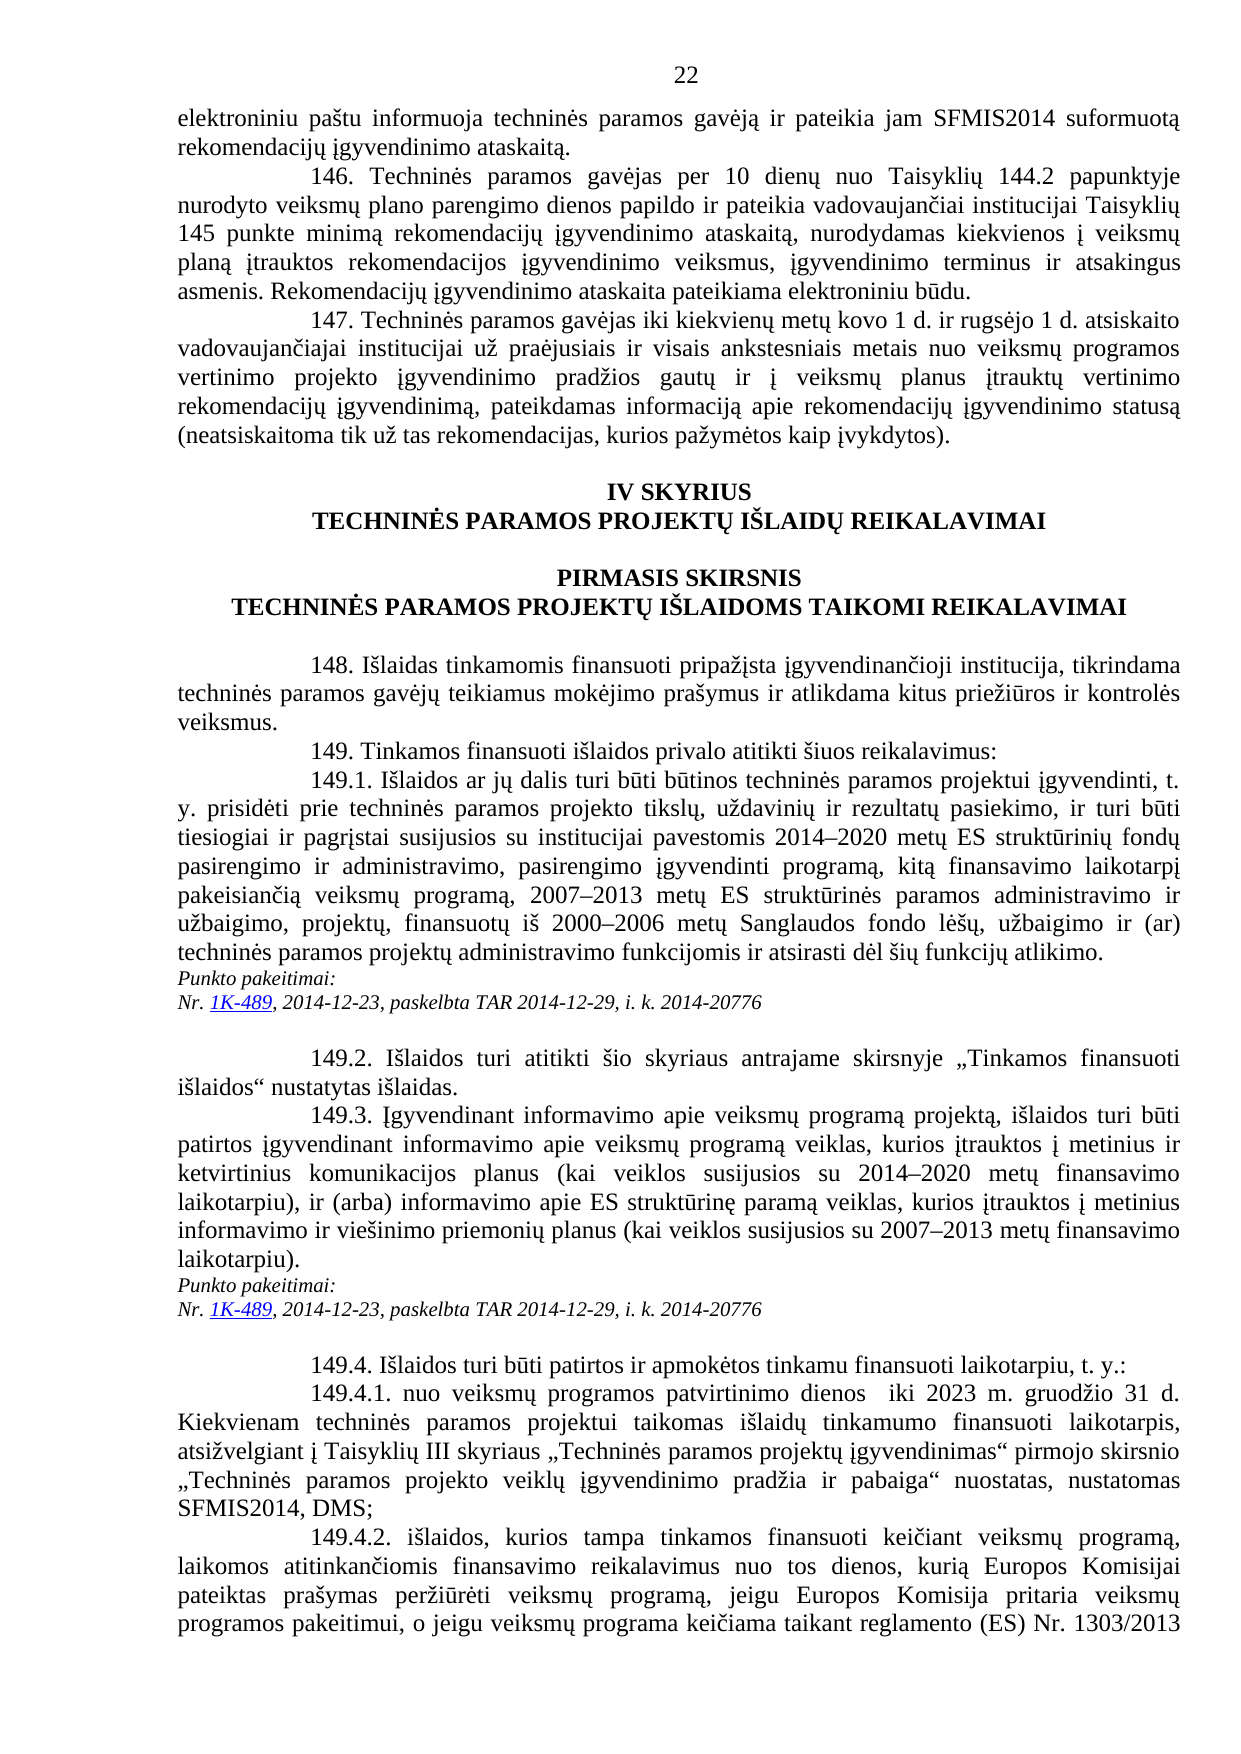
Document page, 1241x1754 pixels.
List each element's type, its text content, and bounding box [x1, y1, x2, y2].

text elektroniniu paštu informuoja techninės paramos gavėją ir pateikia jam SFMIS2014 suformuotą rekomendacijų įgyvendinimo ataskaitą. [177, 103, 1181, 161]
text Punkto pakeitimai: [177, 1273, 1181, 1297]
text IV SKYRIUS [177, 477, 1181, 506]
text 149.1. Išlaidos ar jų dalis turi būti būtinos techninės paramos projektui įgyvendinti, t. y. prisidėti prie techninės paramos projekto tikslų, uždavinių ir rezultatų pasiekimo, ir turi būti tiesiogiai ir pagrįstai susijusios su institucijai pavestomis 2014–2020 metų ES struktūrinių fondų pasirengimo ir administravimo, pasirengimo įgyvendinti programą, kitą finansavimo laikotarpį pakeisiančią veiksmų programą, 2007–2013 metų ES struktūrinės paramos administravimo ir užbaigimo, projektų, finansuotų iš 2000–2006 metų Sanglaudos fondo lėšų, užbaigimo ir (ar) techninės paramos projektų administravimo funkcijomis ir atsirasti dėl šių funkcijų atlikimo. [177, 765, 1181, 966]
text 149. Tinkamos finansuoti išlaidos privalo atitikti šiuos reikalavimus: [310, 736, 1181, 765]
text Punkto pakeitimai: [177, 966, 1181, 990]
text PIRMASIS SKIRSNIS [177, 563, 1181, 592]
text Nr. 1K-489, 2014-12-23, paskelbta TAR 2014-12-29, i. k. 2014-20776 [177, 1297, 1181, 1321]
text 149.2. Išlaidos turi atitikti šio skyriaus antrajame skirsnyje „Tinkamos finansuoti išlaidos“ nustatytas išlaidas. [177, 1043, 1181, 1100]
text 147. Techninės paramos gavėjas iki kiekvienų metų kovo 1 d. ir rugsėjo 1 d. atsiskaito vadovaujančiajai institucijai už praėjusiais ir visais ankstesniais metais nuo veiksmų programos vertinimo projekto įgyvendinimo pradžios gautų ir į veiksmų planus įtrauktų vertinimo rekomendacijų įgyvendinimą, pateikdamas informaciją apie rekomendacijų įgyvendinimo statusą (neatsiskaitoma tik už tas rekomendacijas, kurios pažymėtos kaip įvykdytos). [177, 305, 1181, 448]
text 148. Išlaidas tinkamomis finansuoti pripažįsta įgyvendinančioji institucija, tikrindama techninės paramos gavėjų teikiamus mokėjimo prašymus ir atlikdama kitus priežiūros ir kontrolės veiksmus. [177, 650, 1181, 736]
text 146. Techninės paramos gavėjas per 10 dienų nuo Taisyklių 144.2 papunktyje nurodyto veiksmų plano parengimo dienos papildo ir pateikia vadovaujančiai institucijai Taisyklių 145 punkte minimą rekomendacijų įgyvendinimo ataskaitą, nurodydamas kiekvienos į veiksmų planą įtrauktos rekomendacijos įgyvendinimo veiksmus, įgyvendinimo terminus ir atsakingus asmenis. Rekomendacijų įgyvendinimo ataskaita pateikiama elektroniniu būdu. [177, 161, 1181, 305]
text 149.4.2. išlaidos, kurios tampa tinkamos finansuoti keičiant veiksmų programą, laikomos atitinkančiomis finansavimo reikalavimus nuo tos dienos, kurią Europos Komisijai pateiktas prašymas peržiūrėti veiksmų programą, jeigu Europos Komisija pritaria veiksmų programos pakeitimui, o jeigu veiksmų programa keičiama taikant reglamento (ES) Nr. 1303/2013 [177, 1522, 1181, 1637]
text 149.4. Išlaidos turi būti patirtos ir apmokėtos tinkamu finansuoti laikotarpiu, t. y.: [177, 1350, 1181, 1378]
text TECHNINĖS PARAMOS PROJEKTŲ IŠLAIDŲ REIKALAVIMAI [177, 506, 1181, 535]
text 149.4.1. nuo veiksmų programos patvirtinimo dienos iki 2023 m. gruodžio 31 d. Kiekvienam techninės paramos projektui taikomas išlaidų tinkamumo finansuoti laikotarpis, atsižvelgiant į Taisyklių III skyriaus „Techninės paramos projektų įgyvendinimas“ pirmojo skirsnio „Techninės paramos projekto veiklų įgyvendinimo pradžia ir pabaiga“ nuostatas, nustatomas SFMIS2014, DMS; [177, 1378, 1181, 1522]
text TECHNINĖS PARAMOS PROJEKTŲ IŠLAIDOMS TAIKOMI REIKALAVIMAI [177, 592, 1181, 621]
text 149.3. Įgyvendinant informavimo apie veiksmų programą projektą, išlaidos turi būti patirtos įgyvendinant informavimo apie veiksmų programą veiklas, kurios įtrauktos į metinius ir ketvirtinius komunikacijos planus (kai veiklos susijusios su 2014–2020 metų finansavimo laikotarpiu), ir (arba) informavimo apie ES struktūrinę paramą veiklas, kurios įtrauktos į metinius informavimo ir viešinimo priemonių planus (kai veiklos susijusios su 2007–2013 metų finansavimo laikotarpiu). [177, 1100, 1181, 1273]
text Nr. 1K-489, 2014-12-23, paskelbta TAR 2014-12-29, i. k. 2014-20776 [177, 990, 1181, 1014]
